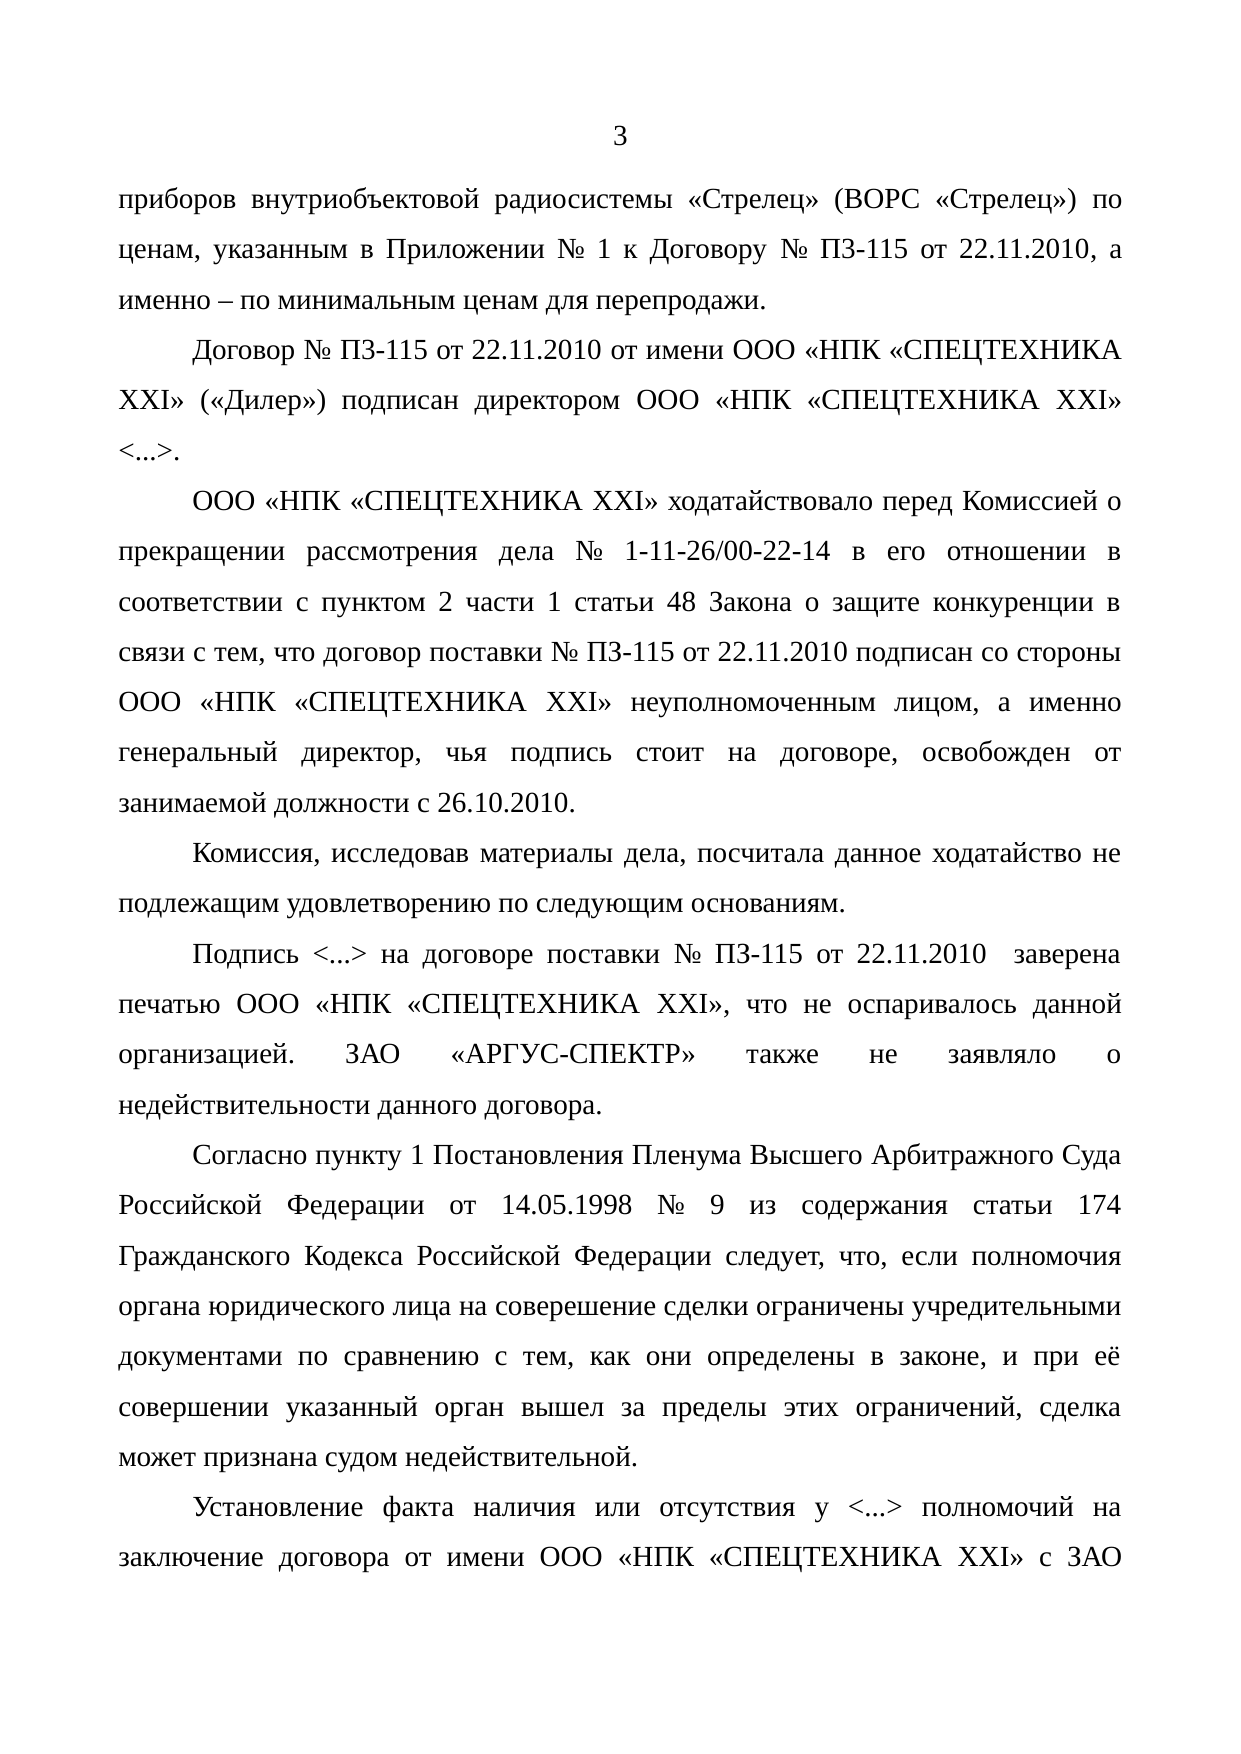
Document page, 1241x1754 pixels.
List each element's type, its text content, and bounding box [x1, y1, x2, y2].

text Подпись <...> на договоре поставки № ПЗ-115 от 22.11.2010 заверена печатью ООО «НПК «СПЕЦТЕХНИКА XXI», что не оспаривалось данной организацией. ЗАО «АРГУС-СПЕКТР» также не заявляло о недействительности данного договора. [118, 936, 1122, 1120]
text Установление факта наличия или отсутствия у <...> полномочий на заключение договора от имени ООО «НПК «СПЕЦТЕХНИКА XXI» с ЗАО [118, 1489, 1122, 1573]
text Комиссия, исследовав материалы дела, посчитала данное ходатайство не подлежащим удовлетворению по следующим основаниям. [118, 835, 1122, 919]
text приборов внутриобъектовой радиосистемы «Стрелец» (ВОРС «Стрелец») по ценам, указанным в Приложении № 1 к Договору № П3-115 от 22.11.2010, а именно – по минимальным ценам для перепродажи. [118, 181, 1122, 315]
text Согласно пункту 1 Постановления Пленума Высшего Арбитражного Суда Российской Федерации от 14.05.1998 № 9 из содержания статьи 174 Гражданского Кодекса Российской Федерации следует, что, если полномочия органа юридического лица на соверешение сделки ограничены учредительными документами по сравнению с тем, как они определены в законе, и при её совершении указанный орган вышел за пределы этих ограничений, сделка может признана судом недействительной. [118, 1137, 1122, 1472]
text ООО «НПК «СПЕЦТЕХНИКА XXI» ходатайствовало перед Комиссией о прекращении рассмотрения дела № 1-11-26/00-22-14 в его отношении в соответствии с пунктом 2 части 1 статьи 48 Закона о защите конкуренции в связи с тем, что договор поставки № ПЗ-115 от 22.11.2010 подписан со стороны ООО «НПК «СПЕЦТЕХНИКА XXI» неуполномоченным лицом, а именно генеральный директор, чья подпись стоит на договоре, освобожден от занимаемой должности с 26.10.2010. [118, 483, 1122, 818]
text Договор № П3-115 от 22.11.2010 от имени ООО «НПК «СПЕЦТЕХНИКА XXI» («Дилер») подписан директором ООО «НПК «СПЕЦТЕХНИКА XXI» <...>. [118, 332, 1122, 466]
